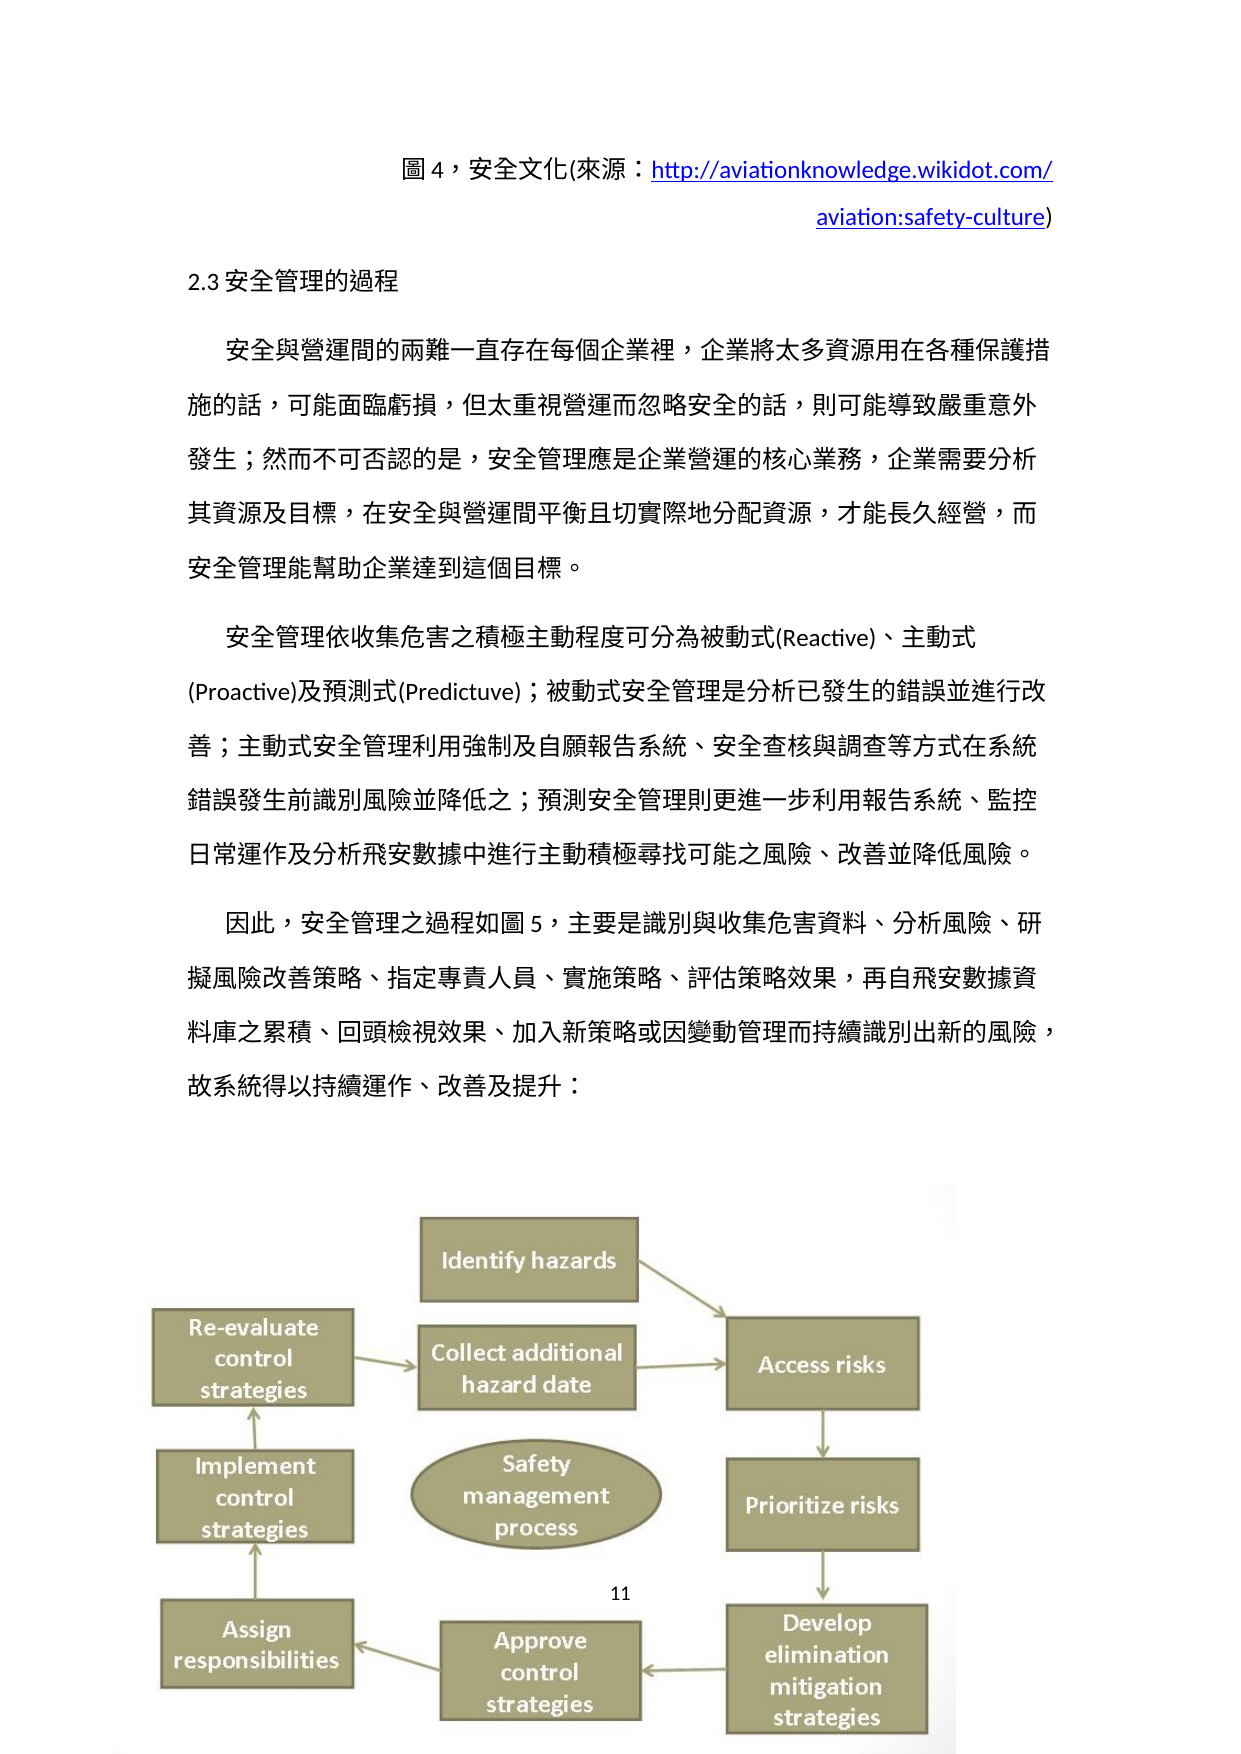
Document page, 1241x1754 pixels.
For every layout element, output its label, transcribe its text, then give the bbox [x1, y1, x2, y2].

text 安全與營運間的兩難一直存在每個企業裡，企業將太多資源用在各種保護措施的話，可能面臨虧損，但太重視營運而忽略安全的話，則可能導致嚴重意外發生；然而不可否認的是，安全管理應是企業營運的核心業務，企業需要分析其資源及目標，在安全與營運間平衡且切實際地分配資源，才能長久經營，而安全管理能幫助企業達到這個目標。 [187, 331, 1053, 584]
picture [112, 1184, 957, 1754]
subtitle 2.3安全管理的過程 [187, 262, 1053, 298]
text 圖4，安全文化(來源：http://aviationknowledge.wikidot.com/aviation:safety-culture) [225, 150, 1053, 232]
text 因此，安全管理之過程如圖5，主要是識別與收集危害資料、分析風險、研擬風險改善策略、指定專責人員、實施策略、評估策略效果，再自飛安數據資料庫之累積、回頭檢視效果、加入新策略或因變動管理而持續識別出新的風險，故系統得以持續運作、改善及提升： [187, 904, 1053, 1103]
text 安全管理依收集危害之積極主動程度可分為被動式(Reactive)、主動式(Proactive)及預測式(Predictuve)；被動式安全管理是分析已發生的錯誤並進行改善；主動式安全管理利用強制及自願報告系統、安全查核與調查等方式在系統錯誤發生前識別風險並降低之；預測安全管理則更進一步利用報告系統、監控日常運作及分析飛安數據中進行主動積極尋找可能之風險、改善並降低風險。 [187, 617, 1053, 871]
